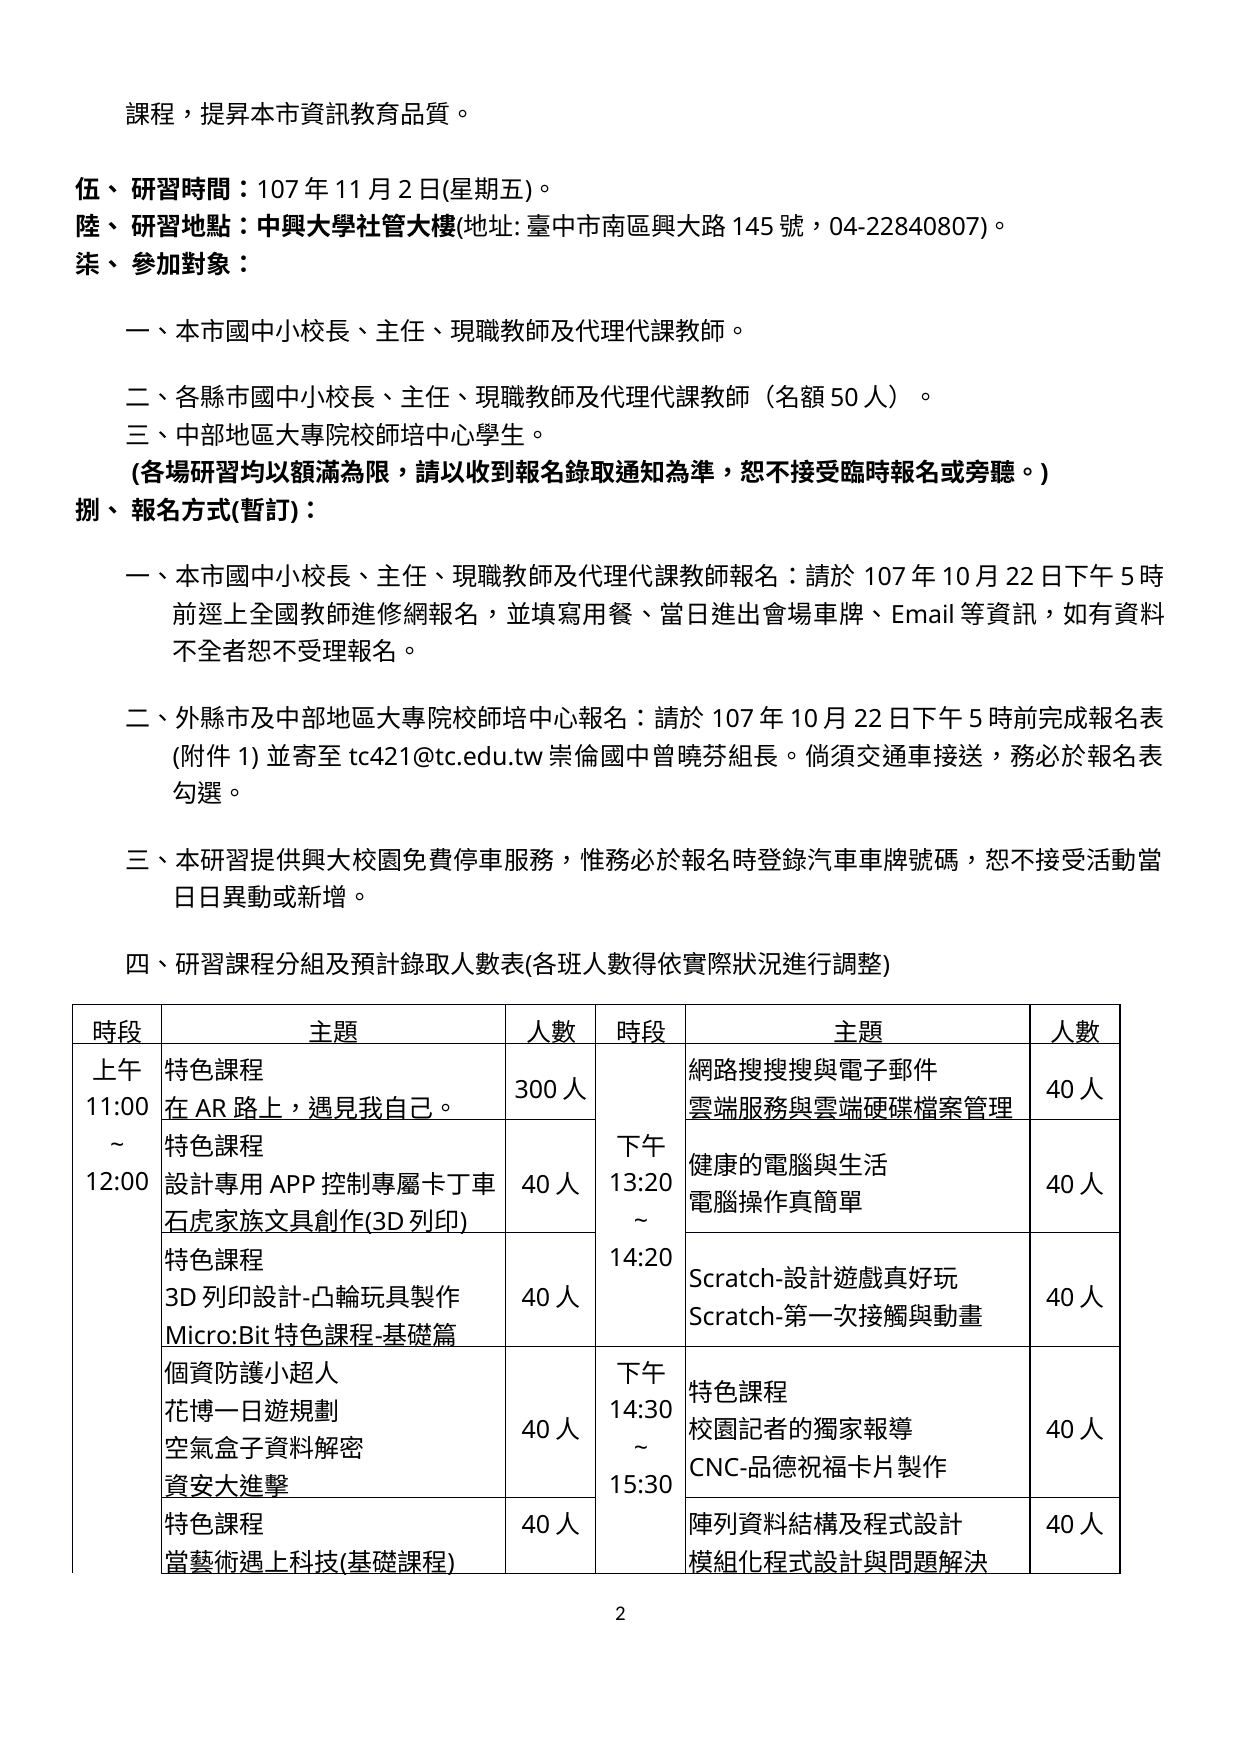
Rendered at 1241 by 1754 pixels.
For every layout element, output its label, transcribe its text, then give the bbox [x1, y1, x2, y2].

list 本研習提供興大校園免費停車服務，惟務必於報名時登錄汽車車牌號碼，恕不接受活動當日日異動或新增。 [125, 833, 1165, 908]
list 參加對象： [75, 237, 1165, 275]
table_cell 下午 14:30 ~ 15:30 [596, 1347, 685, 1573]
table_header 時段 [73, 1005, 161, 1043]
list 中部地區大專院校師培中心學生。 [125, 408, 1165, 446]
list 研習時間：107年11月2日(星期五)。 [75, 162, 1165, 200]
table_cell 40人 [506, 1347, 595, 1497]
table_cell 300人 [506, 1044, 595, 1119]
table_header 主題 [162, 1005, 505, 1043]
list 本市國中小校長、主任、現職教師及代理代課教師。 [125, 304, 1165, 342]
table_cell 個資防護小超人 花博一日遊規劃 空氣盒子資料解密 資安大進擊 [162, 1347, 505, 1497]
table_cell 健康的電腦與生活 電腦操作真簡單 [686, 1120, 1029, 1232]
table_header 時段 [596, 1005, 685, 1043]
table_cell 上午 11:00 ~ 12:00 [73, 1044, 161, 1573]
table_header 人數 [1031, 1005, 1119, 1043]
table_cell 40人 [1031, 1347, 1119, 1497]
table_cell 陣列資料結構及程式設計 模組化程式設計與問題解決 [686, 1498, 1029, 1573]
list 本市國中小校長、主任、現職教師及代理代課教師報名：請於107年10月22日下午5時前逕上全國教師進修網報名，並填寫用餐、當日進出會場車牌、Email等資訊，如有資料不全者恕不受理報名。 [125, 550, 1165, 662]
table_cell 網路搜搜搜與電子郵件 雲端服務與雲端硬碟檔案管理 [686, 1044, 1029, 1119]
list 各縣巿國中小校長、主任、現職教師及代理代課教師（名額50人）。 [125, 371, 1165, 408]
table_cell 特色課程 校園記者的獨家報導 CNC-品德祝福卡片製作 [686, 1347, 1029, 1497]
table_cell 40人 [506, 1498, 595, 1573]
table_cell 特色課程 設計專用APP控制專屬卡丁車 石虎家族文具創作(3D列印) [162, 1120, 505, 1232]
table_cell 40人 [1031, 1233, 1119, 1346]
list 報名方式(暫訂)： [75, 483, 1165, 521]
table_cell 40人 [506, 1120, 595, 1232]
table_cell 40人 [1031, 1120, 1119, 1232]
table_cell 特色課程 3D列印設計-凸輪玩具製作 Micro:Bit特色課程-基礎篇 [162, 1233, 505, 1346]
list 外縣市及中部地區大專院校師培中心報名：請於107年10月22日下午5時前完成報名表 (附件1) 並寄至tc421@tc.edu.tw崇倫國中曾曉芬組長。倘須交通車接送，務必於報名表勾選。 [125, 692, 1165, 804]
table_cell 40人 [506, 1233, 595, 1346]
table_cell 特色課程 在 AR 路上，遇見我自己。 [162, 1044, 505, 1119]
table_cell 40人 [1031, 1498, 1119, 1573]
table_header 主題 [686, 1005, 1029, 1043]
table_header 人數 [506, 1005, 595, 1043]
list 研習課程分組及預計錄取人數表(各班人數得依實際狀況進行調整) [125, 937, 1165, 975]
table_cell 下午 13:20 ~ 14:20 [596, 1044, 685, 1346]
table_cell Scratch-設計遊戲真好玩 Scratch-第一次接觸與動畫 [686, 1233, 1029, 1346]
list 研習地點：中興大學社管大樓(地址: 臺中市南區興大路145號，04-22840807)。 [75, 200, 1165, 237]
table_cell 特色課程 當藝術遇上科技(基礎課程) [162, 1498, 505, 1573]
text 課程，提昇本市資訊教育品質。 [125, 87, 1165, 125]
table_cell 40人 [1031, 1044, 1119, 1119]
text (各場研習均以額滿為限，請以收到報名錄取通知為準，恕不接受臨時報名或旁聽。) [75, 446, 1165, 483]
